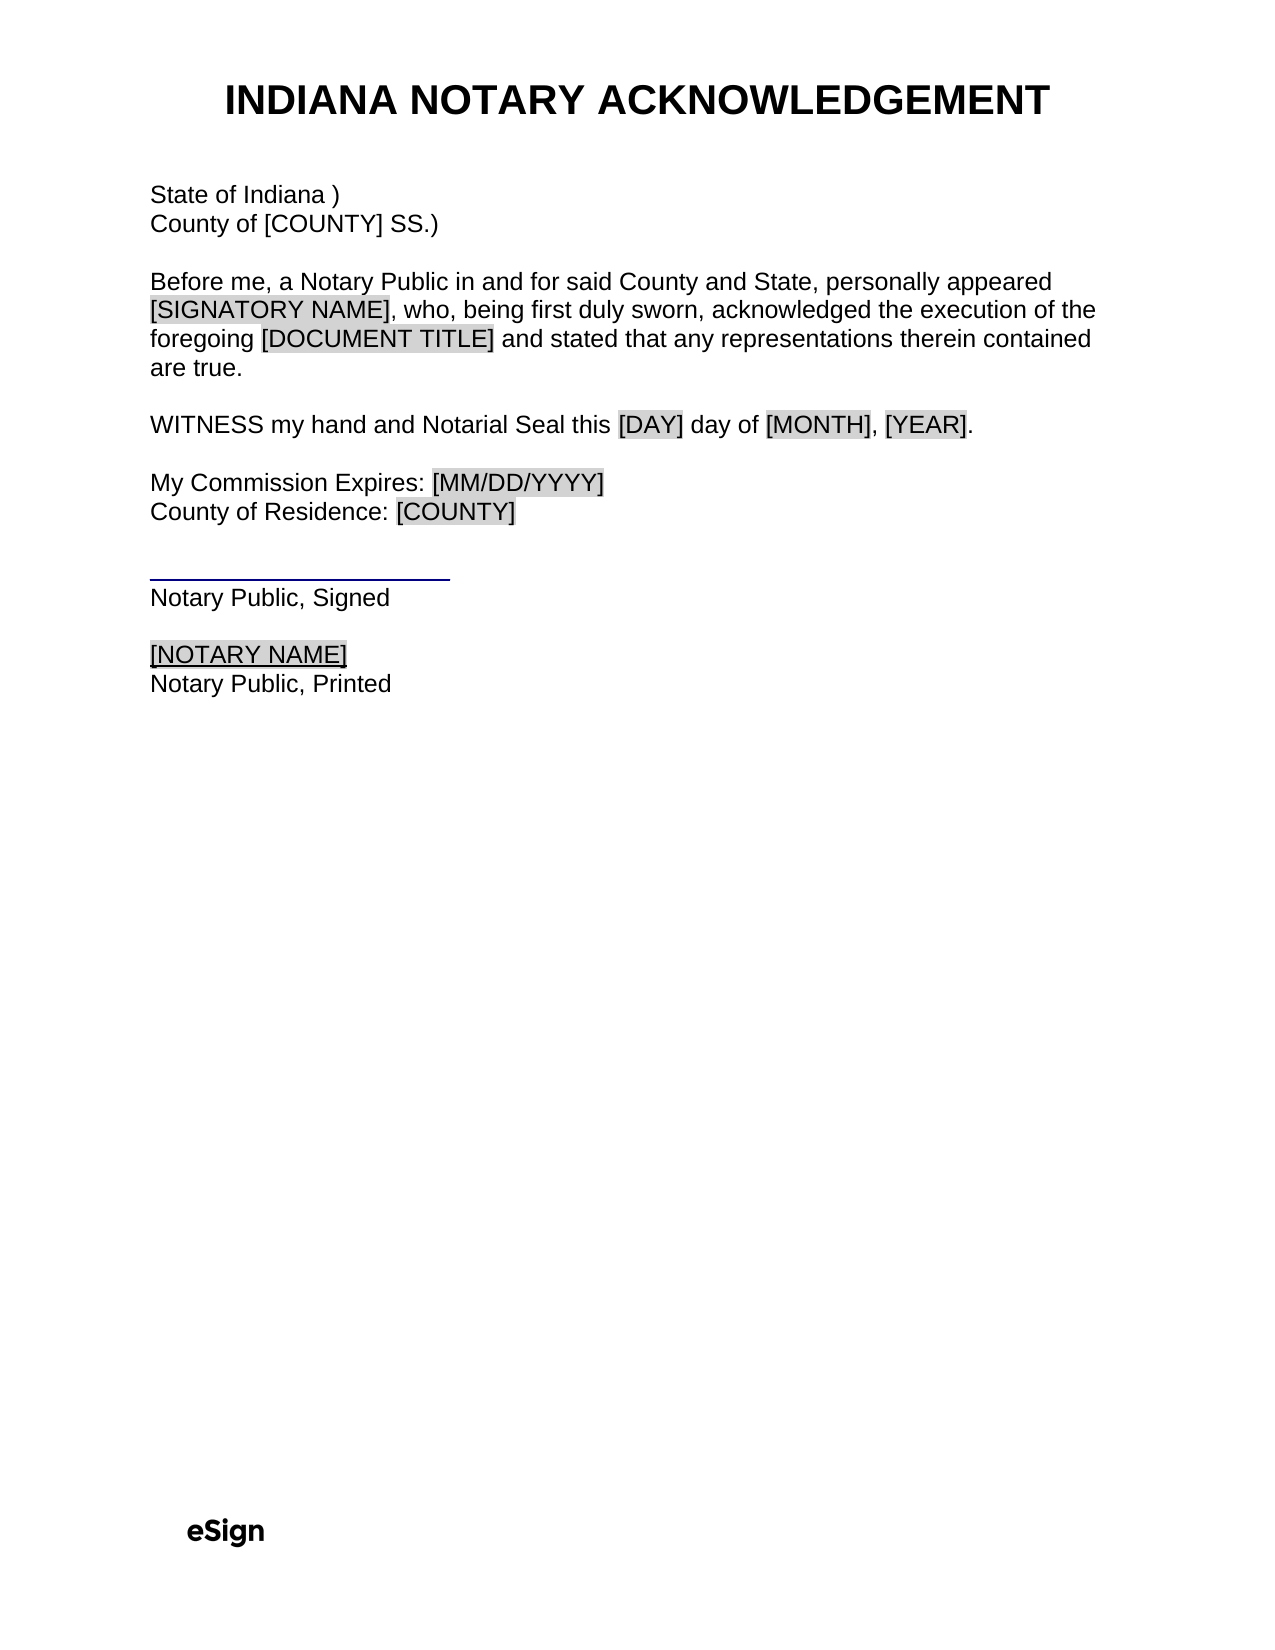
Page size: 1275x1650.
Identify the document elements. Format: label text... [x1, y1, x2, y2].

text INDIANA NOTARY ACKNOWLEDGEMENT [150, 75, 1125, 123]
text [NOTARY NAME] [150, 640, 1125, 669]
text WITNESS my hand and Notarial Seal this [DAY] day of [MONTH], [YEAR]. [150, 410, 1125, 439]
text County of [COUNTY] SS.) [150, 209, 1125, 238]
text State of Indiana ) [150, 180, 1125, 209]
text Before me, a Notary Public in and for said County and State, personally appeared [SIGNATORY NAME], who, being first duly sworn, acknowledged the execution of the foregoing [DOCUMENT TITLE] and stated that any representations therein contained are true. [150, 267, 1125, 382]
text ________________________ [150, 554, 1125, 583]
text Notary Public, Signed [150, 583, 1125, 612]
text My Commission Expires: [MM/DD/YYYY] [150, 468, 1125, 497]
text Notary Public, Printed [150, 669, 1125, 698]
text County of Residence: [COUNTY] [150, 497, 1125, 525]
